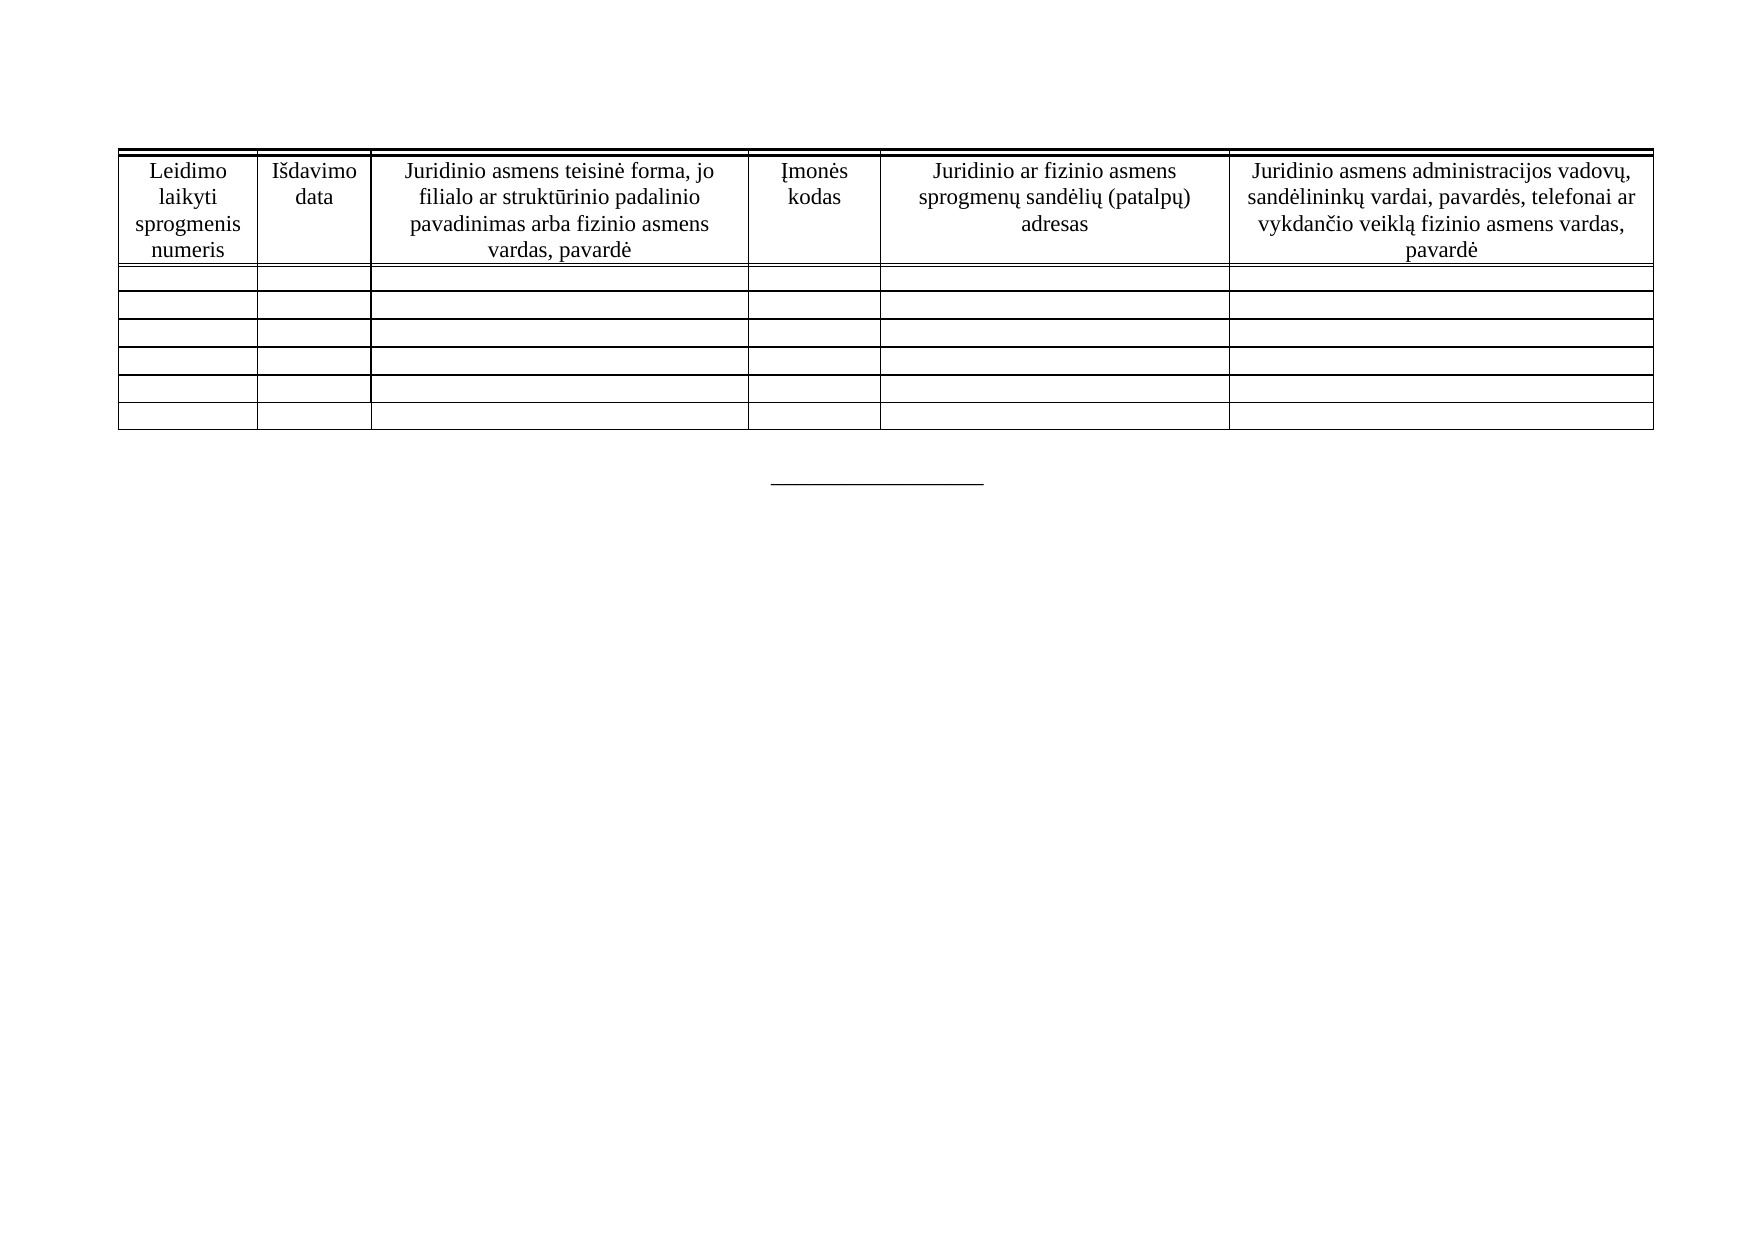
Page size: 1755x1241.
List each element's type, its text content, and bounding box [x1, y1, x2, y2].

table_cell [881, 403, 1229, 429]
table_cell [258, 348, 370, 374]
table_cell [881, 320, 1229, 346]
text _________________ [118, 459, 1636, 488]
table_cell [258, 292, 370, 318]
table_cell [372, 292, 748, 318]
table_cell [749, 348, 880, 374]
table_cell [258, 320, 370, 346]
table_cell [749, 376, 880, 402]
table_cell [119, 320, 257, 346]
table_cell [749, 320, 880, 346]
table_cell [1230, 376, 1653, 402]
table_cell [372, 320, 748, 346]
table_cell [881, 267, 1229, 290]
table_header Įmonės kodas [749, 157, 880, 262]
table_header Juridinio asmens administracijos vadovų, sandėlininkų vardai, pavardės, telefonai ar vykdančio veiklą fizinio asmens vardas, pavardė [1230, 157, 1653, 262]
table_cell [749, 292, 880, 318]
table_header Juridinio ar fizinio asmens sprogmenų sandėlių (patalpų) adresas [881, 157, 1229, 262]
table_cell [749, 403, 880, 429]
table_cell [1230, 320, 1653, 346]
table_header Leidimo laikyti sprogmenis numeris [119, 157, 257, 262]
table_cell [1230, 267, 1653, 290]
table_cell [881, 292, 1229, 318]
table_cell [1230, 348, 1653, 374]
table_cell [372, 376, 748, 402]
table_cell [119, 348, 257, 374]
table_cell [372, 348, 748, 374]
table_cell [881, 348, 1229, 374]
table_cell [119, 292, 257, 318]
table_header Juridinio asmens teisinė forma, jo filialo ar struktūrinio padalinio pavadinimas arba fizinio asmens vardas, pavardė [372, 157, 748, 262]
table_cell [749, 267, 880, 290]
table_cell [372, 403, 748, 429]
table_cell [1230, 292, 1653, 318]
table_header Išdavimo data [258, 157, 370, 262]
table_cell [119, 267, 257, 290]
table_cell [258, 267, 370, 290]
table_cell [119, 376, 257, 402]
table_cell [881, 376, 1229, 402]
table_cell [119, 403, 257, 429]
table_cell [372, 267, 748, 290]
table_cell [258, 403, 371, 429]
table_cell [258, 376, 370, 402]
table_cell [1230, 403, 1653, 429]
